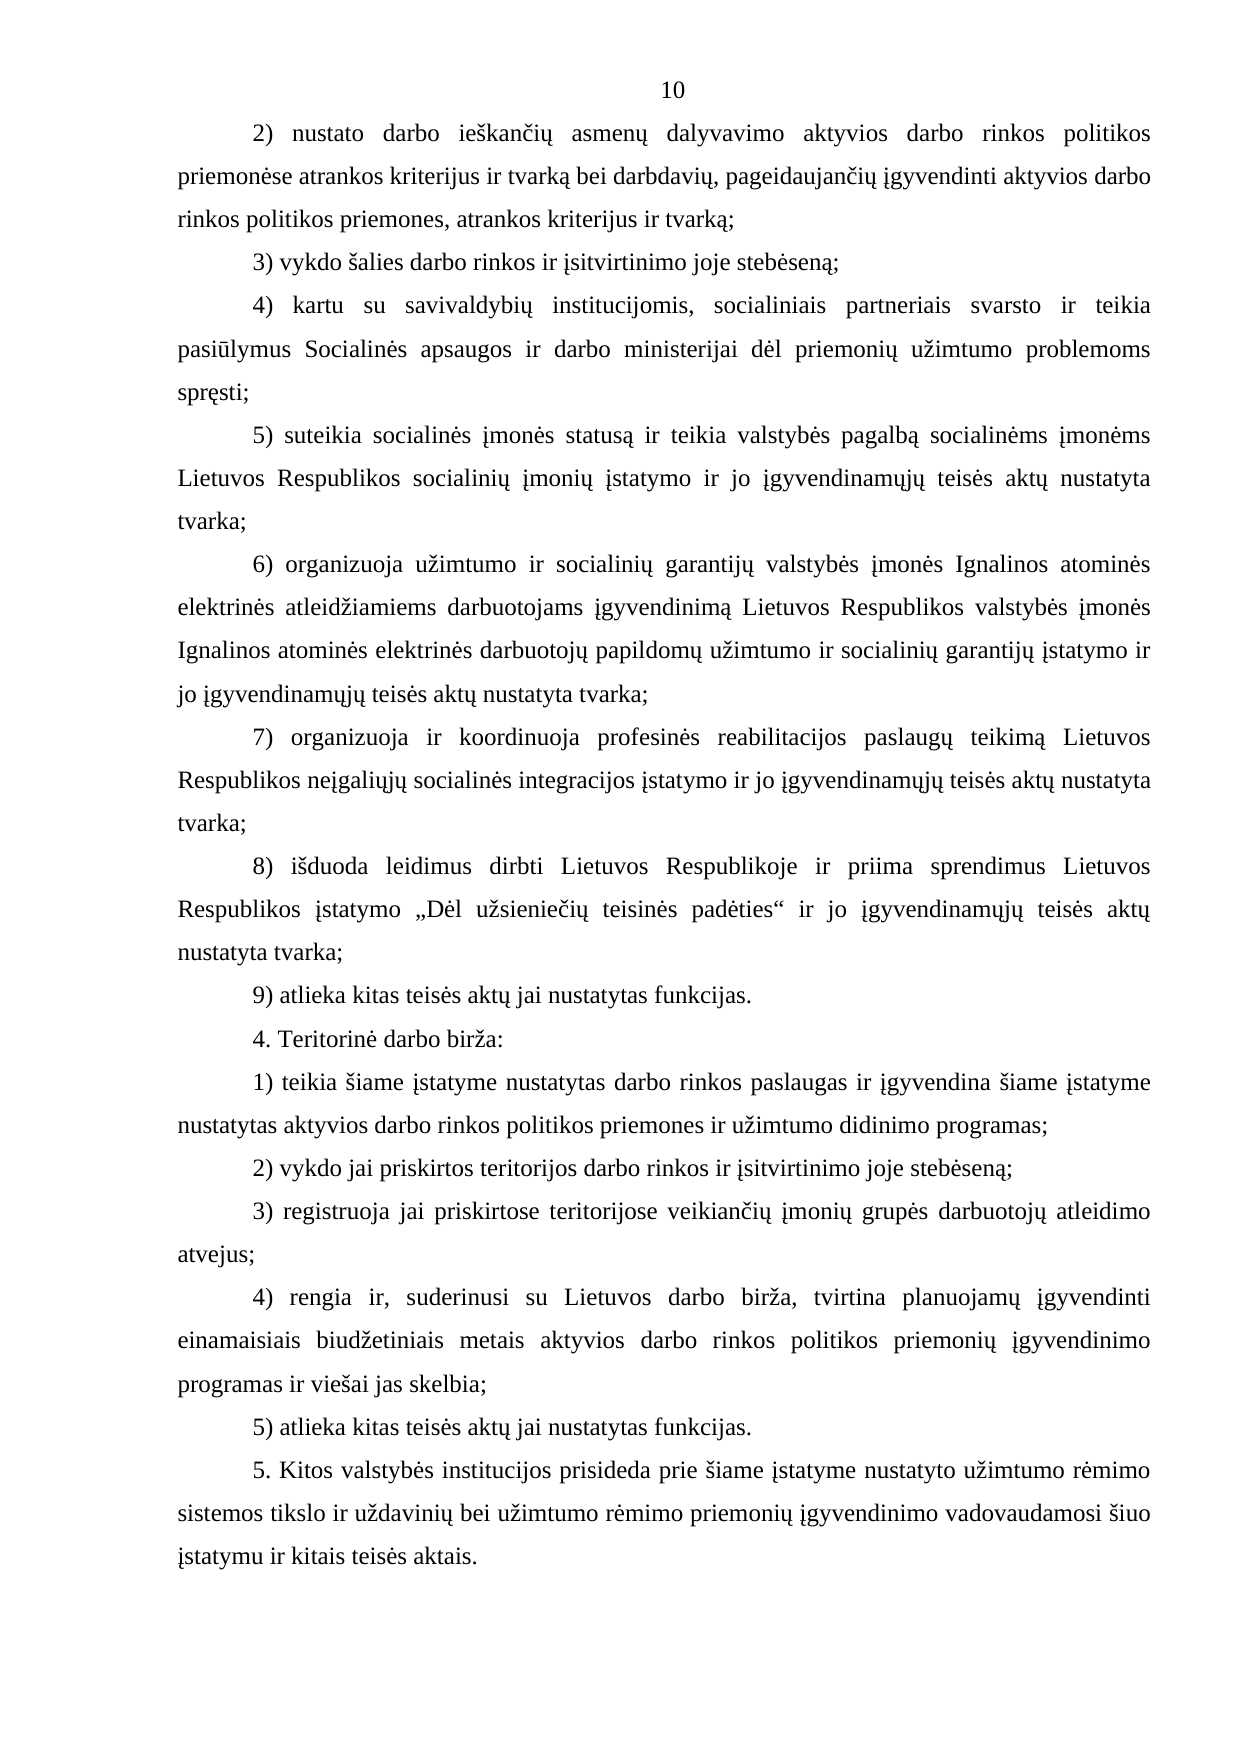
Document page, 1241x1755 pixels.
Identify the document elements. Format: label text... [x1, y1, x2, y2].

text 5. Kitos valstybės institucijos prisideda prie šiame įstatyme nustatyto užimtumo rėmimo sistemos tikslo ir uždavinių bei užimtumo rėmimo priemonių įgyvendinimo vadovaudamosi šiuo įstatymu ir kitais teisės aktais. [177, 1455, 1152, 1570]
text 1) teikia šiame įstatyme nustatytas darbo rinkos paslaugas ir įgyvendina šiame įstatyme nustatytas aktyvios darbo rinkos politikos priemones ir užimtumo didinimo programas; [177, 1067, 1152, 1139]
text 9) atlieka kitas teisės aktų jai nustatytas funkcijas. [177, 981, 1152, 1009]
text 4) rengia ir, suderinusi su Lietuvos darbo birža, tvirtina planuojamų įgyvendinti einamaisiais biudžetiniais metais aktyvios darbo rinkos politikos priemonių įgyvendinimo programas ir viešai jas skelbia; [177, 1282, 1152, 1397]
text 7) organizuoja ir koordinuoja profesinės reabilitacijos paslaugų teikimą Lietuvos Respublikos neįgaliųjų socialinės integracijos įstatymo ir jo įgyvendinamųjų teisės aktų nustatyta tvarka; [177, 722, 1152, 837]
text 4. Teritorinė darbo birža: [177, 1024, 1152, 1052]
text 2) nustato darbo ieškančių asmenų dalyvavimo aktyvios darbo rinkos politikos priemonėse atrankos kriterijus ir tvarką bei darbdavių, pageidaujančių įgyvendinti aktyvios darbo rinkos politikos priemones, atrankos kriterijus ir tvarką; [177, 118, 1152, 233]
text 8) išduoda leidimus dirbti Lietuvos Respublikoje ir priima sprendimus Lietuvos Respublikos įstatymo „Dėl užsieniečių teisinės padėties“ ir jo įgyvendinamųjų teisės aktų nustatyta tvarka; [177, 851, 1152, 966]
text 5) suteikia socialinės įmonės statusą ir teikia valstybės pagalbą socialinėms įmonėms Lietuvos Respublikos socialinių įmonių įstatymo ir jo įgyvendinamųjų teisės aktų nustatyta tvarka; [177, 420, 1152, 535]
text 6) organizuoja užimtumo ir socialinių garantijų valstybės įmonės Ignalinos atominės elektrinės atleidžiamiems darbuotojams įgyvendinimą Lietuvos Respublikos valstybės įmonės Ignalinos atominės elektrinės darbuotojų papildomų užimtumo ir socialinių garantijų įstatymo ir jo įgyvendinamųjų teisės aktų nustatyta tvarka; [177, 549, 1152, 707]
text 4) kartu su savivaldybių institucijomis, socialiniais partneriais svarsto ir teikia pasiūlymus Socialinės apsaugos ir darbo ministerijai dėl priemonių užimtumo problemoms spręsti; [177, 291, 1152, 406]
text 3) vykdo šalies darbo rinkos ir įsitvirtinimo joje stebėseną; [177, 247, 1152, 276]
text 2) vykdo jai priskirtos teritorijos darbo rinkos ir įsitvirtinimo joje stebėseną; [177, 1153, 1152, 1182]
text 5) atlieka kitas teisės aktų jai nustatytas funkcijas. [177, 1412, 1152, 1441]
text 3) registruoja jai priskirtose teritorijose veikiančių įmonių grupės darbuotojų atleidimo atvejus; [177, 1196, 1152, 1268]
